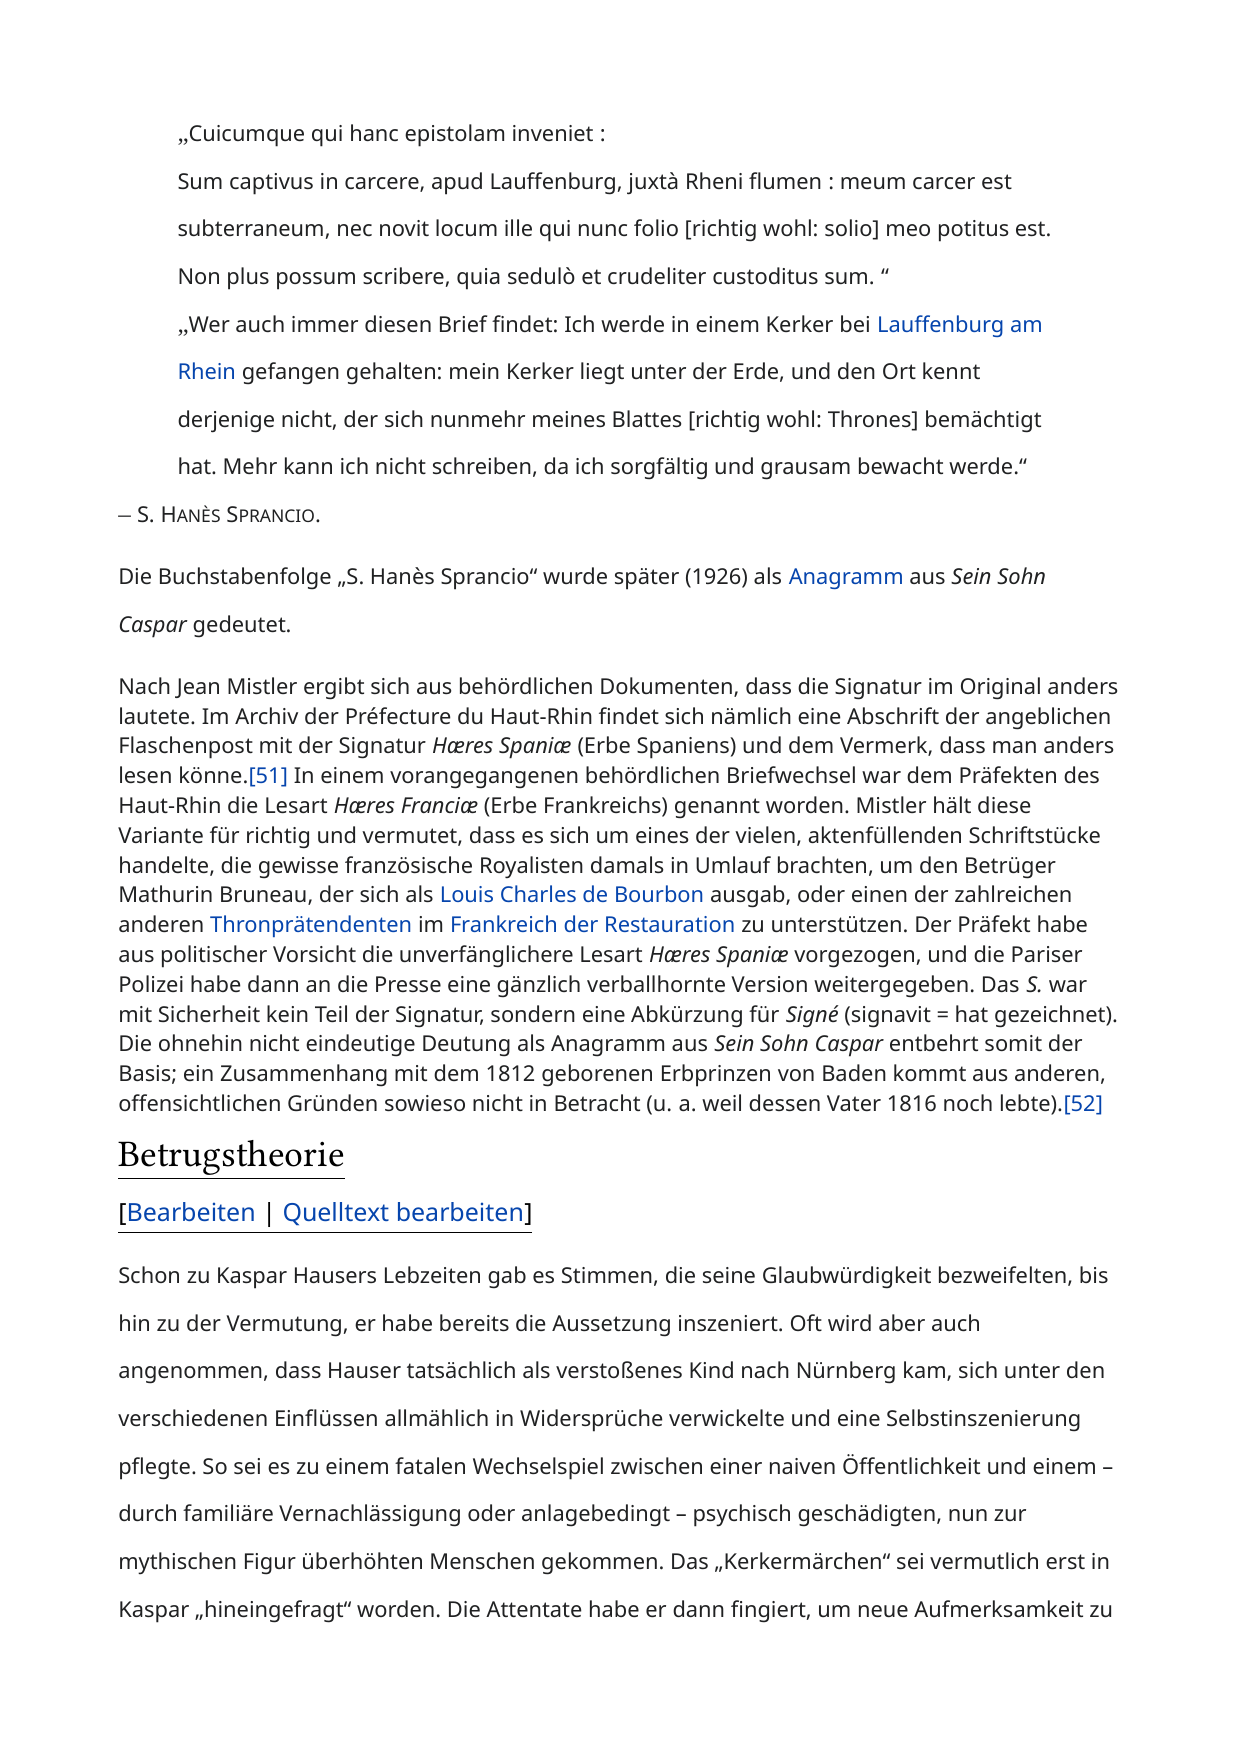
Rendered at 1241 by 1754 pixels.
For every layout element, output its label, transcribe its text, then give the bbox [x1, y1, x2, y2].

subtitle Betrugstheorie [118, 1132, 1122, 1178]
text Schon zu Kaspar Hausers Lebzeiten gab es Stimmen, die seine Glaubwürdigkeit bezweifelten, bis hin zu der Vermutung, er habe bereits die Aussetzung inszeniert. Oft wird aber auch angenommen, dass Hauser tatsächlich als verstoßenes Kind nach Nürnberg kam, sich unter den verschiedenen Einflüssen allmählich in Widersprüche verwickelte und eine Selbstinszenierung pflegte. So sei es zu einem fatalen Wechselspiel zwischen einer naiven Öffentlichkeit und einem – durch familiäre Vernachlässigung oder anlagebedingt – psychisch geschädigten, nun zur mythischen Figur überhöhten Menschen gekommen. Das „Kerkermärchen“ sei vermutlich erst in Kaspar „hineingefragt“ worden. Die Attentate habe er dann fingiert, um neue Aufmerksamkeit zu [118, 1260, 1122, 1623]
text Die Buchstabenfolge „S. Hanès Sprancio“ wurde später (1926) als Anagramm aus Sein Sohn Caspar gedeutet. [118, 561, 1122, 638]
text [Bearbeiten | Quelltext bearbeiten] [118, 1195, 1122, 1232]
text „Wer auch immer diesen Brief findet: Ich werde in einem Kerker bei Lauffenburg am Rhein gefangen gehalten: mein Kerker liegt unter der Erde, und den Ort kennt derjenige nicht, der sich nunmehr meines Blattes [richtig wohl: Thrones] bemächtigt hat. Mehr kann ich nicht schreiben, da ich sorgfältig und grausam bewacht werde.“ [177, 308, 1063, 481]
text „Cuicumque qui hanc epistolam inveniet : Sum captivus in carcere, apud Lauffenburg, juxtà Rheni flumen : meum carcer est subterraneum, nec novit locum ille qui nunc folio [richtig wohl: solio] meo potitus est. Non plus possum scribere, quia sedulò et crudeliter custoditus sum. “ [177, 118, 1063, 291]
text Nach Jean Mistler ergibt sich aus behördlichen Dokumenten, dass die Signatur im Original anders lautete. Im Archiv der Préfecture du Haut-Rhin findet sich nämlich eine Abschrift der angeblichen Flaschenpost mit der Signatur Hæres Spaniæ (Erbe Spaniens) und dem Vermerk, dass man anders lesen könne.[51] In einem vorangegangenen behördlichen Briefwechsel war dem Präfekten des Haut-Rhin die Lesart Hæres Franciæ (Erbe Frankreichs) genannt worden. Mistler hält diese Variante für richtig und vermutet, dass es sich um eines der vielen, aktenfüllenden Schriftstücke handelte, die gewisse französische Royalisten damals in Umlauf brachten, um den Betrüger Mathurin Bruneau, der sich als Louis Charles de Bourbon ausgab, oder einen der zahlreichen anderen Thronprätendenten im Frankreich der Restauration zu unterstützen. Der Präfekt habe aus politischer Vorsicht die unverfänglichere Lesart Hæres Spaniæ vorgezogen, und die Pariser Polizei habe dann an die Presse eine gänzlich verballhornte Version weitergegeben. Das S. war mit Sicherheit kein Teil der Signatur, sondern eine Abkürzung für Signé (signavit = hat gezeichnet). Die ohnehin nicht eindeutige Deutung als Anagramm aus Sein Sohn Caspar entbehrt somit der Basis; ein Zusammenhang mit dem 1812 geborenen Erbprinzen von Baden kommt aus anderen, offensichtlichen Gründen sowieso nicht in Betracht (u. a. weil dessen Vater 1816 noch lebte).[52] [118, 671, 1122, 1118]
text – S. Hanès Sprancio. [118, 499, 1122, 529]
